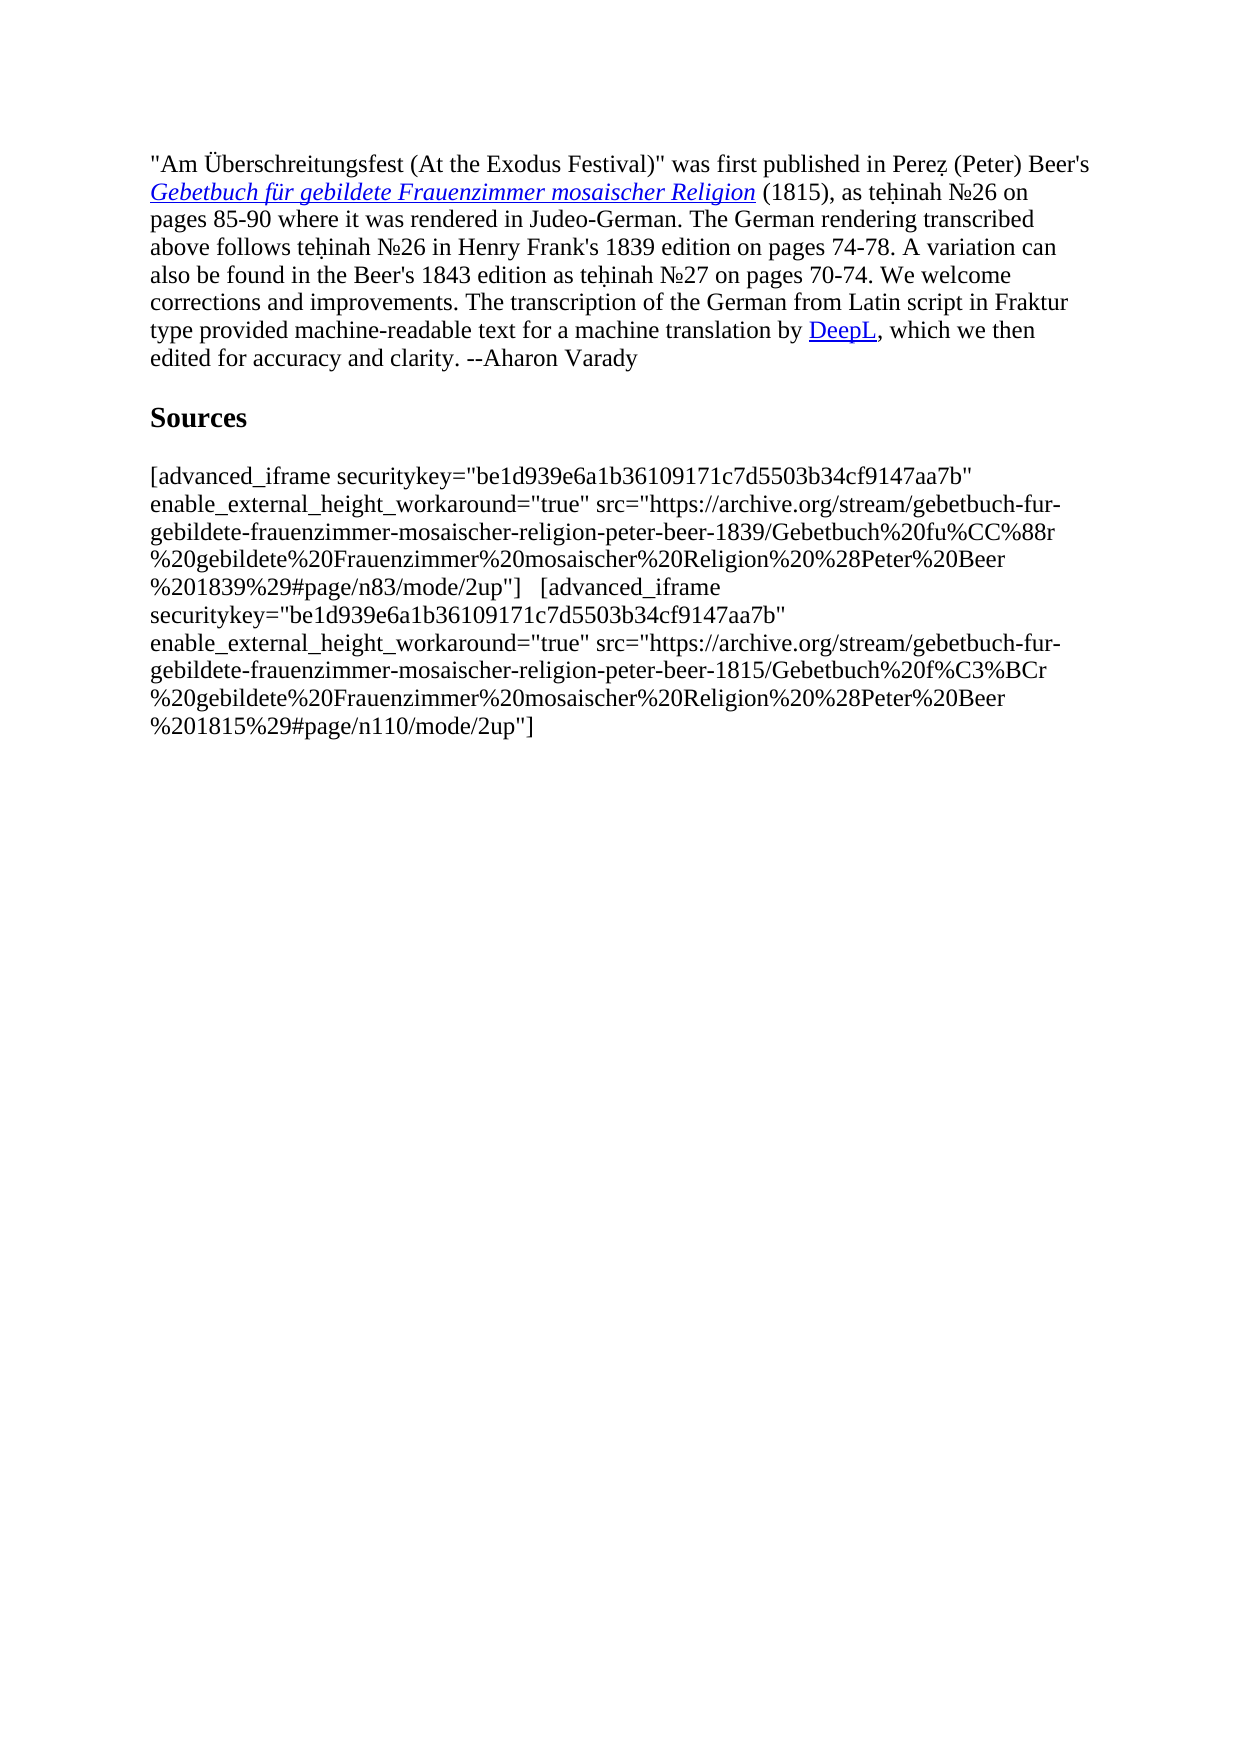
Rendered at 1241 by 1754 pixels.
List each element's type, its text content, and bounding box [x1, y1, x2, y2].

subtitle Sources [150, 401, 1090, 433]
text [advanced_iframe securitykey="be1d939e6a1b36109171c7d5503b34cf9147aa7b" enable_external_height_workaround="true" src="https://archive.org/stream/gebetbuch-fur-gebildete-frauenzimmer-mosaischer-religion-peter-beer-1839/Gebetbuch%20fu%CC%88r%20gebildete%20Frauenzimmer%20mosaischer%20Religion%20%28Peter%20Beer%201839%29#page/n83/mode/2up"] [advanced_iframe securitykey="be1d939e6a1b36109171c7d5503b34cf9147aa7b" enable_external_height_workaround="true" src="https://archive.org/stream/gebetbuch-fur-gebildete-frauenzimmer-mosaischer-religion-peter-beer-1815/Gebetbuch%20f%C3%BCr%20gebildete%20Frauenzimmer%20mosaischer%20Religion%20%28Peter%20Beer%201815%29#page/n110/mode/2up"] [150, 462, 1090, 739]
text "Am Überschreitungsfest (At the Exodus Festival)" was first published in Pereẓ (Peter) Beer's Gebetbuch für gebildete Frauenzimmer mosaischer Religion (1815), as teḥinah №26 on pages 85-90 where it was rendered in Judeo-German. The German rendering transcribed above follows teḥinah №26 in Henry Frank's 1839 edition on pages 74-78. A variation can also be found in the Beer's 1843 edition as teḥinah №27 on pages 70-74. We welcome corrections and improvements. The transcription of the German from Latin script in Fraktur type provided machine-readable text for a machine translation by DeepL, which we then edited for accuracy and clarity. --Aharon Varady [150, 150, 1090, 372]
